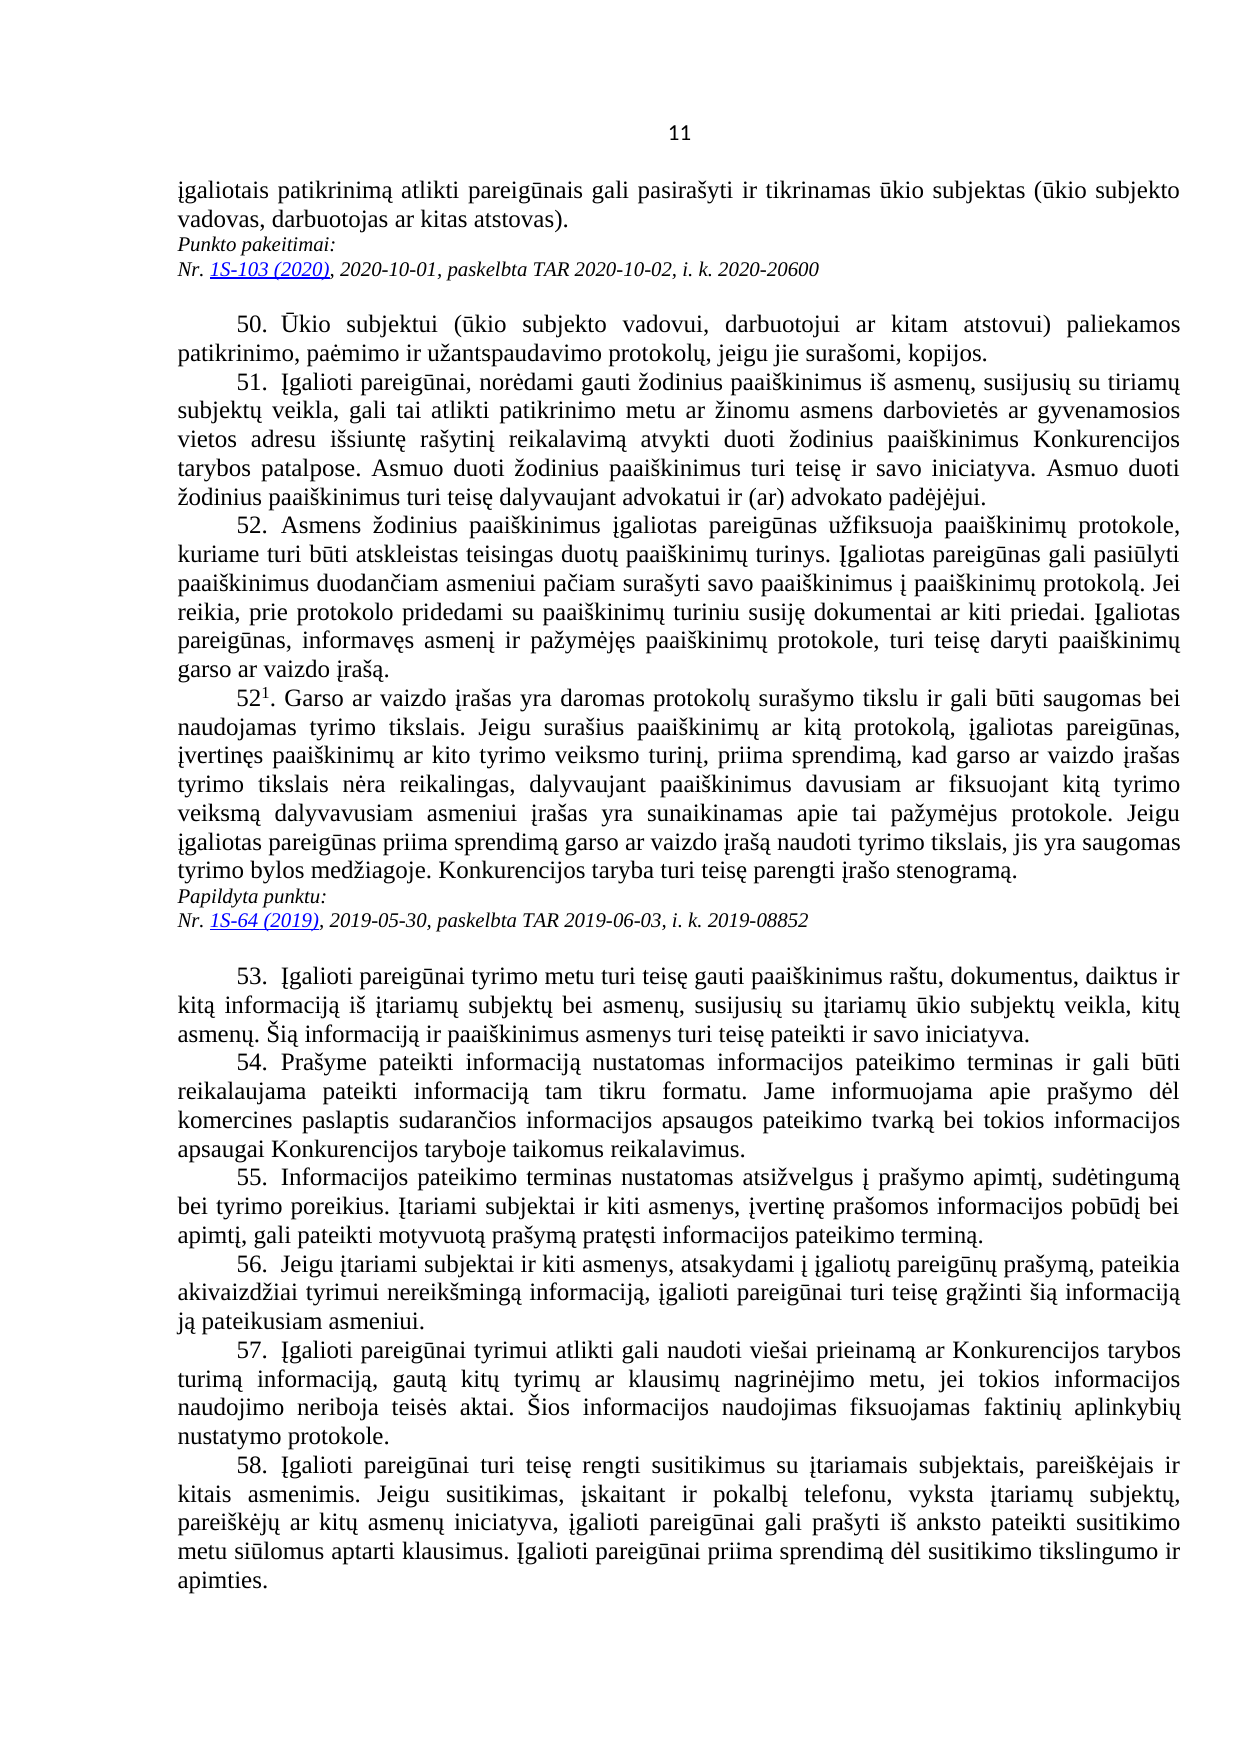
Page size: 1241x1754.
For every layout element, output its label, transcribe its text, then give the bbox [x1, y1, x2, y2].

text 51. Įgalioti pareigūnai, norėdami gauti žodinius paaiškinimus iš asmenų, susijusių su tiriamų subjektų veikla, gali tai atlikti patikrinimo metu ar žinomu asmens darbovietės ar gyvenamosios vietos adresu išsiuntę rašytinį reikalavimą atvykti duoti žodinius paaiškinimus Konkurencijos tarybos patalpose. Asmuo duoti žodinius paaiškinimus turi teisę ir savo iniciatyva. Asmuo duoti žodinius paaiškinimus turi teisę dalyvaujant advokatui ir (ar) advokato padėjėjui. [177, 367, 1181, 511]
text 58. Įgalioti pareigūnai turi teisę rengti susitikimus su įtariamais subjektais, pareiškėjais ir kitais asmenimis. Jeigu susitikimas, įskaitant ir pokalbį telefonu, vyksta įtariamų subjektų, pareiškėjų ar kitų asmenų iniciatyva, įgalioti pareigūnai gali prašyti iš anksto pateikti susitikimo metu siūlomus aptarti klausimus. Įgalioti pareigūnai priima sprendimą dėl susitikimo tikslingumo ir apimties. [177, 1450, 1181, 1594]
text 50. Ūkio subjektui (ūkio subjekto vadovui, darbuotojui ar kitam atstovui) paliekamos patikrinimo, paėmimo ir užantspaudavimo protokolų, jeigu jie surašomi, kopijos. [177, 309, 1181, 367]
text įgaliotais patikrinimą atlikti pareigūnais gali pasirašyti ir tikrinamas ūkio subjektas (ūkio subjekto vadovas, darbuotojas ar kitas atstovas). [177, 175, 1181, 232]
text Nr. 1S-103 (2020), 2020-10-01, paskelbta TAR 2020-10-02, i. k. 2020-20600 [177, 256, 1181, 281]
text 53. Įgalioti pareigūnai tyrimo metu turi teisę gauti paaiškinimus raštu, dokumentus, daiktus ir kitą informaciją iš įtariamų subjektų bei asmenų, susijusių su įtariamų ūkio subjektų veikla, kitų asmenų. Šią informaciją ir paaiškinimus asmenys turi teisę pateikti ir savo iniciatyva. [177, 961, 1181, 1047]
text 55. Informacijos pateikimo terminas nustatomas atsižvelgus į prašymo apimtį, sudėtingumą bei tyrimo poreikius. Įtariami subjektai ir kiti asmenys, įvertinę prašomos informacijos pobūdį bei apimtį, gali pateikti motyvuotą prašymą pratęsti informacijos pateikimo terminą. [177, 1162, 1181, 1249]
text Nr. 1S-64 (2019), 2019-05-30, paskelbta TAR 2019-06-03, i. k. 2019-08852 [177, 908, 1181, 932]
text 521. Garso ar vaizdo įrašas yra daromas protokolų surašymo tikslu ir gali būti saugomas bei naudojamas tyrimo tikslais. Jeigu surašius paaiškinimų ar kitą protokolą, įgaliotas pareigūnas, įvertinęs paaiškinimų ar kito tyrimo veiksmo turinį, priima sprendimą, kad garso ar vaizdo įrašas tyrimo tikslais nėra reikalingas, dalyvaujant paaiškinimus davusiam ar fiksuojant kitą tyrimo veiksmą dalyvavusiam asmeniui įrašas yra sunaikinamas apie tai pažymėjus protokole. Jeigu įgaliotas pareigūnas priima sprendimą garso ar vaizdo įrašą naudoti tyrimo tikslais, jis yra saugomas tyrimo bylos medžiagoje. Konkurencijos taryba turi teisę parengti įrašo stenogramą. [177, 683, 1181, 884]
text 52. Asmens žodinius paaiškinimus įgaliotas pareigūnas užfiksuoja paaiškinimų protokole, kuriame turi būti atskleistas teisingas duotų paaiškinimų turinys. Įgaliotas pareigūnas gali pasiūlyti paaiškinimus duodančiam asmeniui pačiam surašyti savo paaiškinimus į paaiškinimų protokolą. Jei reikia, prie protokolo pridedami su paaiškinimų turiniu susiję dokumentai ar kiti priedai. Įgaliotas pareigūnas, informavęs asmenį ir pažymėjęs paaiškinimų protokole, turi teisę daryti paaiškinimų garso ar vaizdo įrašą. [177, 511, 1181, 683]
text Punkto pakeitimai: [177, 232, 1181, 256]
text 56. Jeigu įtariami subjektai ir kiti asmenys, atsakydami į įgaliotų pareigūnų prašymą, pateikia akivaizdžiai tyrimui nereikšmingą informaciją, įgalioti pareigūnai turi teisę grąžinti šią informaciją ją pateikusiam asmeniui. [177, 1249, 1181, 1335]
text 54. Prašyme pateikti informaciją nustatomas informacijos pateikimo terminas ir gali būti reikalaujama pateikti informaciją tam tikru formatu. Jame informuojama apie prašymo dėl komercines paslaptis sudarančios informacijos apsaugos pateikimo tvarką bei tokios informacijos apsaugai Konkurencijos taryboje taikomus reikalavimus. [177, 1047, 1181, 1162]
text 57. Įgalioti pareigūnai tyrimui atlikti gali naudoti viešai prieinamą ar Konkurencijos tarybos turimą informaciją, gautą kitų tyrimų ar klausimų nagrinėjimo metu, jei tokios informacijos naudojimo neriboja teisės aktai. Šios informacijos naudojimas fiksuojamas faktinių aplinkybių nustatymo protokole. [177, 1335, 1181, 1450]
text Papildyta punktu: [177, 884, 1181, 908]
